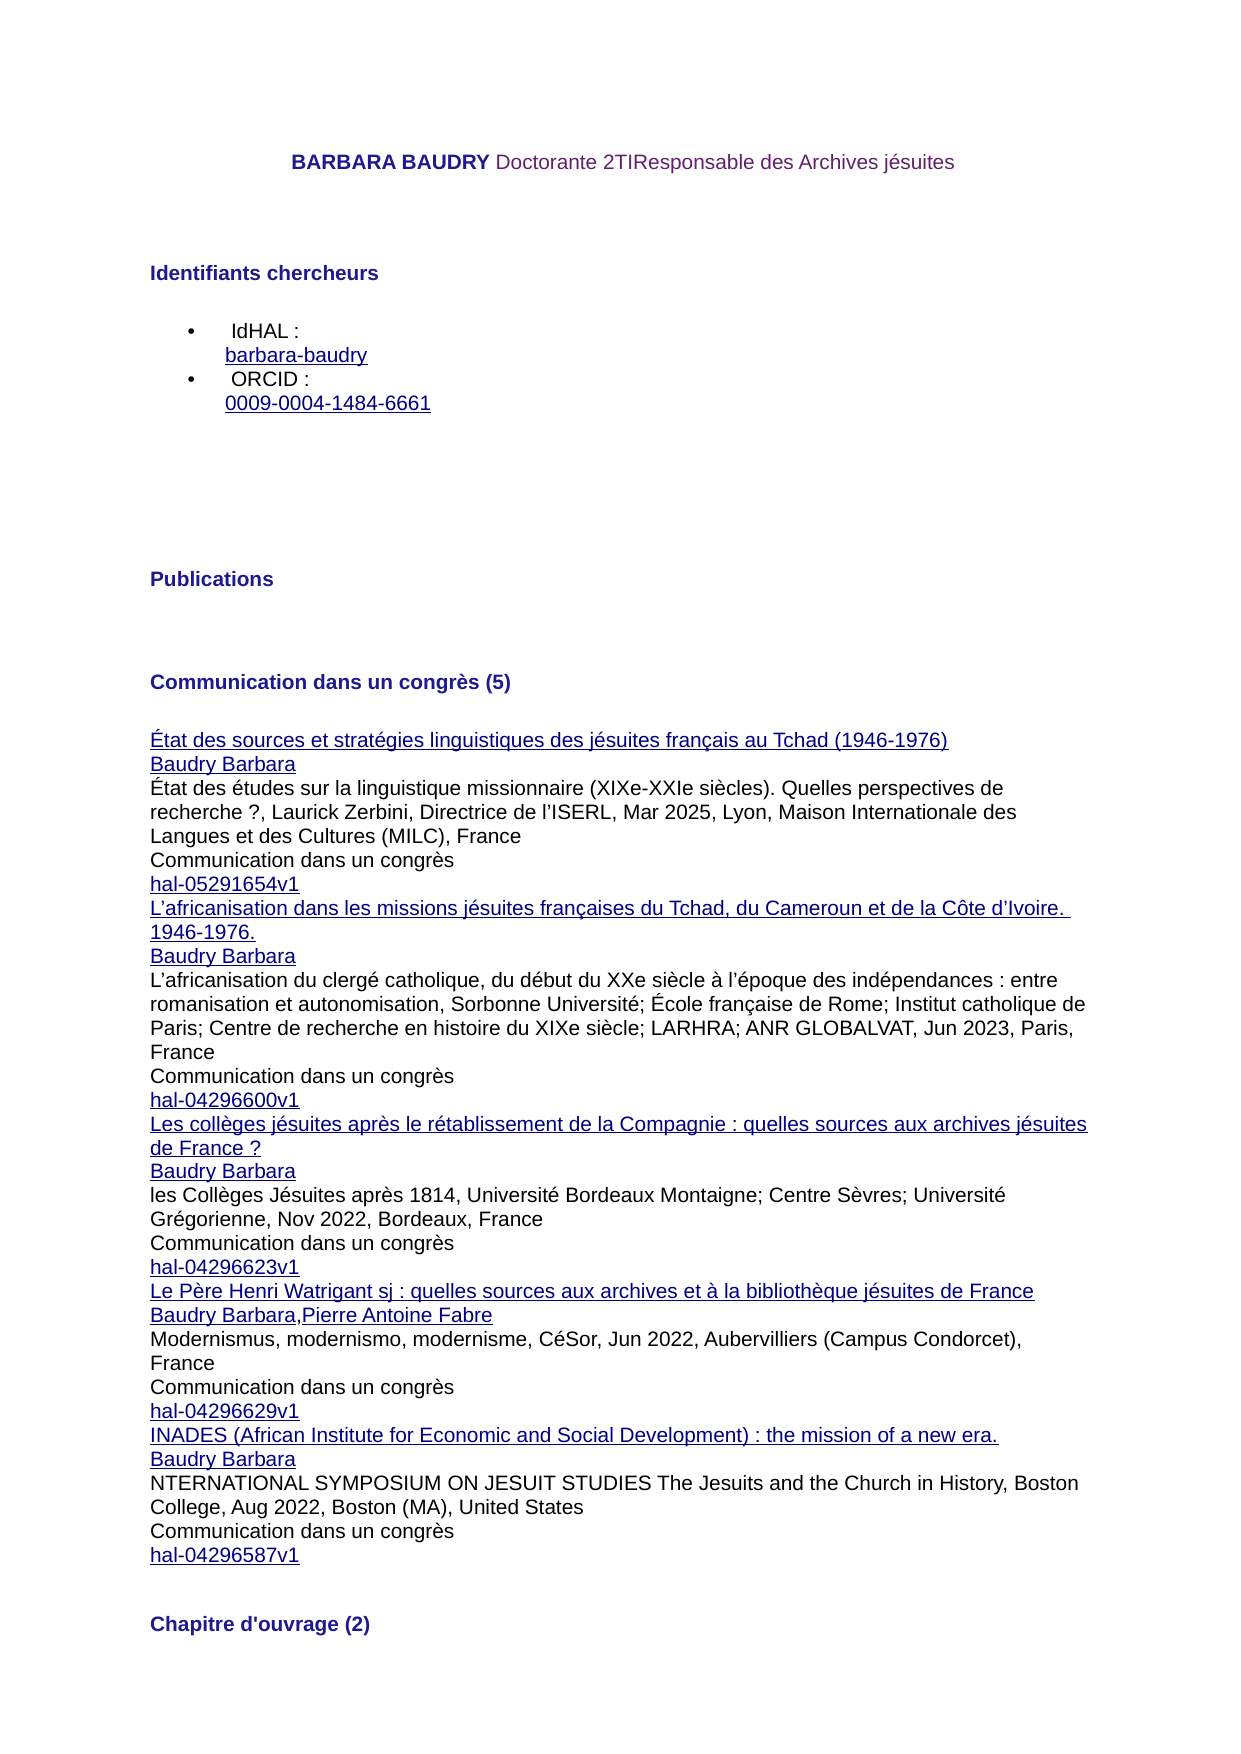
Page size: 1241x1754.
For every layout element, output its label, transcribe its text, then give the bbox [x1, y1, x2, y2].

table_cell INADES (African Institute for Economic and Social Development) : the mission of a new era. Baudry Barbara NTERNATIONAL SYMPOSIUM ON JESUIT STUDIES The Jesuits and the Church in History, Boston College, Aug 2022, Boston (MA), United States Communication dans un congrès hal-04296587v1 [150, 1423, 1090, 1567]
list barbara-baudry [187, 343, 1090, 367]
table_header État des sources et stratégies linguistiques des jésuites français au Tchad (1946-1976) Baudry Barbara État des études sur la linguistique missionnaire (XIXe-XXIe siècles). Quelles perspectives de recherche ?, Laurick Zerbini, Directrice de l’ISERL, Mar 2025, Lyon, Maison Internationale des Langues et des Cultures (MILC), France Communication dans un congrès hal-05291654v1 [150, 728, 1090, 896]
table_cell Le Père Henri Watrigant sj : quelles sources aux archives et à la bibliothèque jésuites de France Baudry Barbara,Pierre Antoine Fabre Modernismus, modernismo, modernisme, CéSor, Jun 2022, Aubervilliers (Campus Condorcet), France Communication dans un congrès hal-04296629v1 [150, 1279, 1090, 1423]
table_cell Les collèges jésuites après le rétablissement de la Compagnie : quelles sources aux archives jésuites de France ? Baudry Barbara les Collèges Jésuites après 1814, Université Bordeaux Montaigne; Centre Sèvres; Université Grégorienne, Nov 2022, Bordeaux, France Communication dans un congrès hal-04296623v1 [150, 1111, 1090, 1279]
table_cell L’africanisation dans les missions jésuites françaises du Tchad, du Cameroun et de la Côte d’Ivoire. 1946-1976. Baudry Barbara L’africanisation du clergé catholique, du début du XXe siècle à l’époque des indépendances : entre romanisation et autonomisation, Sorbonne Université; École française de Rome; Institut catholique de Paris; Centre de recherche en histoire du XIXe siècle; LARHRA; ANR GLOBALVAT, Jun 2023, Paris, France Communication dans un congrès hal-04296600v1 [150, 896, 1090, 1111]
subtitle Chapitre d'ouvrage (2) [150, 1611, 1090, 1635]
list ORCID : [187, 367, 1090, 391]
list IdHAL : [187, 319, 1090, 343]
subtitle Publications [150, 567, 1090, 591]
subtitle BARBARA BAUDRY Doctorante 2TIResponsable des Archives jésuites [150, 150, 1090, 174]
list 0009-0004-1484-6661 [187, 391, 1090, 414]
subtitle Identifiants chercheurs [150, 260, 1090, 284]
subtitle Communication dans un congrès (5) [150, 670, 1090, 694]
